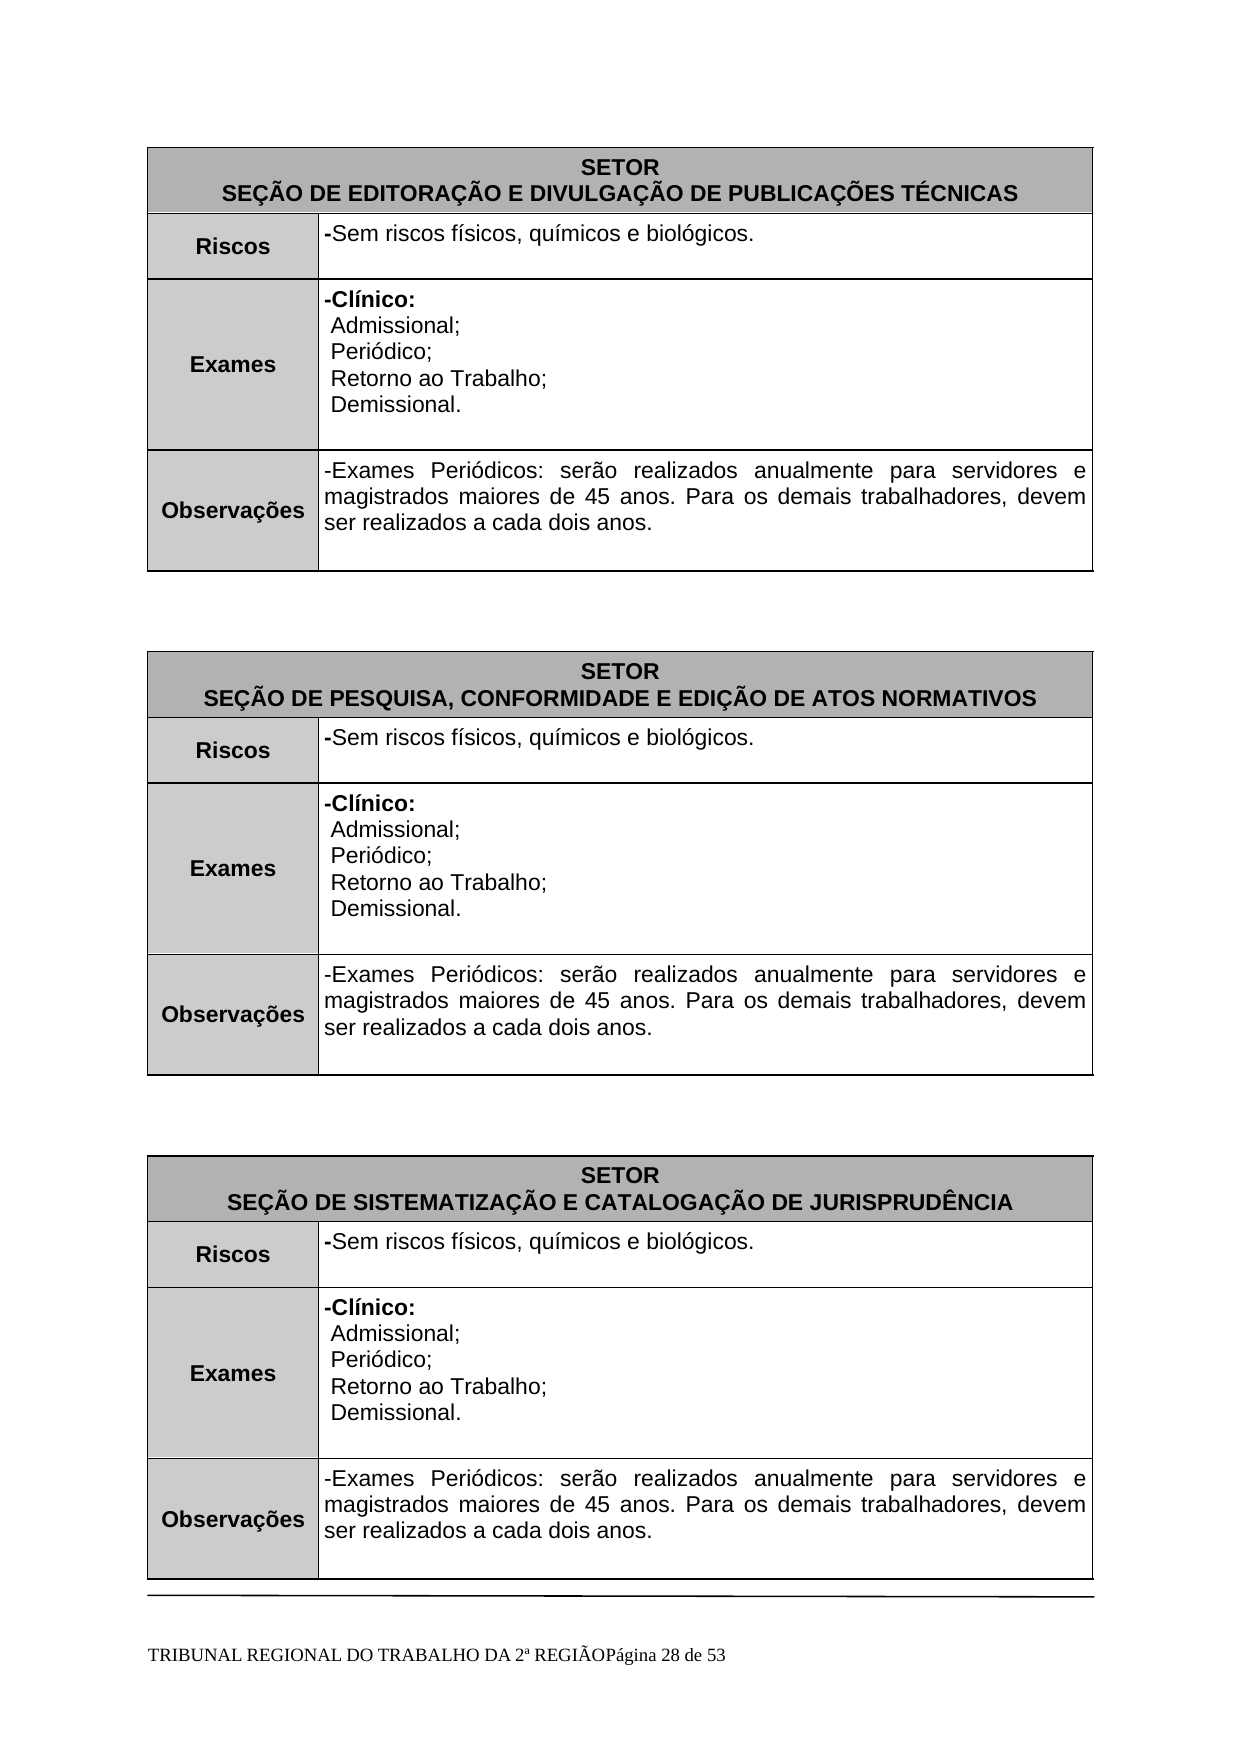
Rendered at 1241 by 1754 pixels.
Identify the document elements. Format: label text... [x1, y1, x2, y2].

table_cell Observações [148, 955, 318, 1074]
table_cell -Exames Periódicos: serão realizados anualmente para servidores e magistrados maiores de 45 anos. Para os demais trabalhadores, devem ser realizados a cada dois anos. [319, 955, 1092, 1074]
table_cell -Exames Periódicos: serão realizados anualmente para servidores e magistrados maiores de 45 anos. Para os demais trabalhadores, devem ser realizados a cada dois anos. [319, 451, 1092, 570]
table_cell Exames [148, 784, 318, 953]
table_header SETOR SEÇÃO DE PESQUISA, CONFORMIDADE E EDIÇÃO DE ATOS NORMATIVOS [148, 652, 1092, 717]
table_cell Riscos [148, 1222, 318, 1286]
table_cell -Sem riscos físicos, químicos e biológicos. [319, 1222, 1092, 1286]
table_cell Riscos [148, 214, 318, 278]
table_cell -Sem riscos físicos, químicos e biológicos. [319, 718, 1092, 782]
table_header SETOR SEÇÃO DE SISTEMATIZAÇÃO E CATALOGAÇÃO DE JURISPRUDÊNCIA [148, 1157, 1092, 1221]
table_cell -Clínico: Admissional; Periódico; Retorno ao Trabalho; Demissional. [319, 784, 1092, 953]
table_cell -Exames Periódicos: serão realizados anualmente para servidores e magistrados maiores de 45 anos. Para os demais trabalhadores, devem ser realizados a cada dois anos. [319, 1459, 1092, 1578]
table_cell -Sem riscos físicos, químicos e biológicos. [319, 214, 1092, 278]
table_cell Observações [148, 451, 318, 570]
table_cell Observações [148, 1459, 318, 1578]
table_cell -Clínico: Admissional; Periódico; Retorno ao Trabalho; Demissional. [319, 1288, 1092, 1457]
table_cell Riscos [148, 718, 318, 782]
table_header SETOR SEÇÃO DE EDITORAÇÃO E DIVULGAÇÃO DE PUBLICAÇÕES TÉCNICAS [148, 148, 1092, 212]
table_cell Exames [148, 280, 318, 449]
table_cell Exames [148, 1288, 318, 1457]
table_cell -Clínico: Admissional; Periódico; Retorno ao Trabalho; Demissional. [319, 280, 1092, 449]
